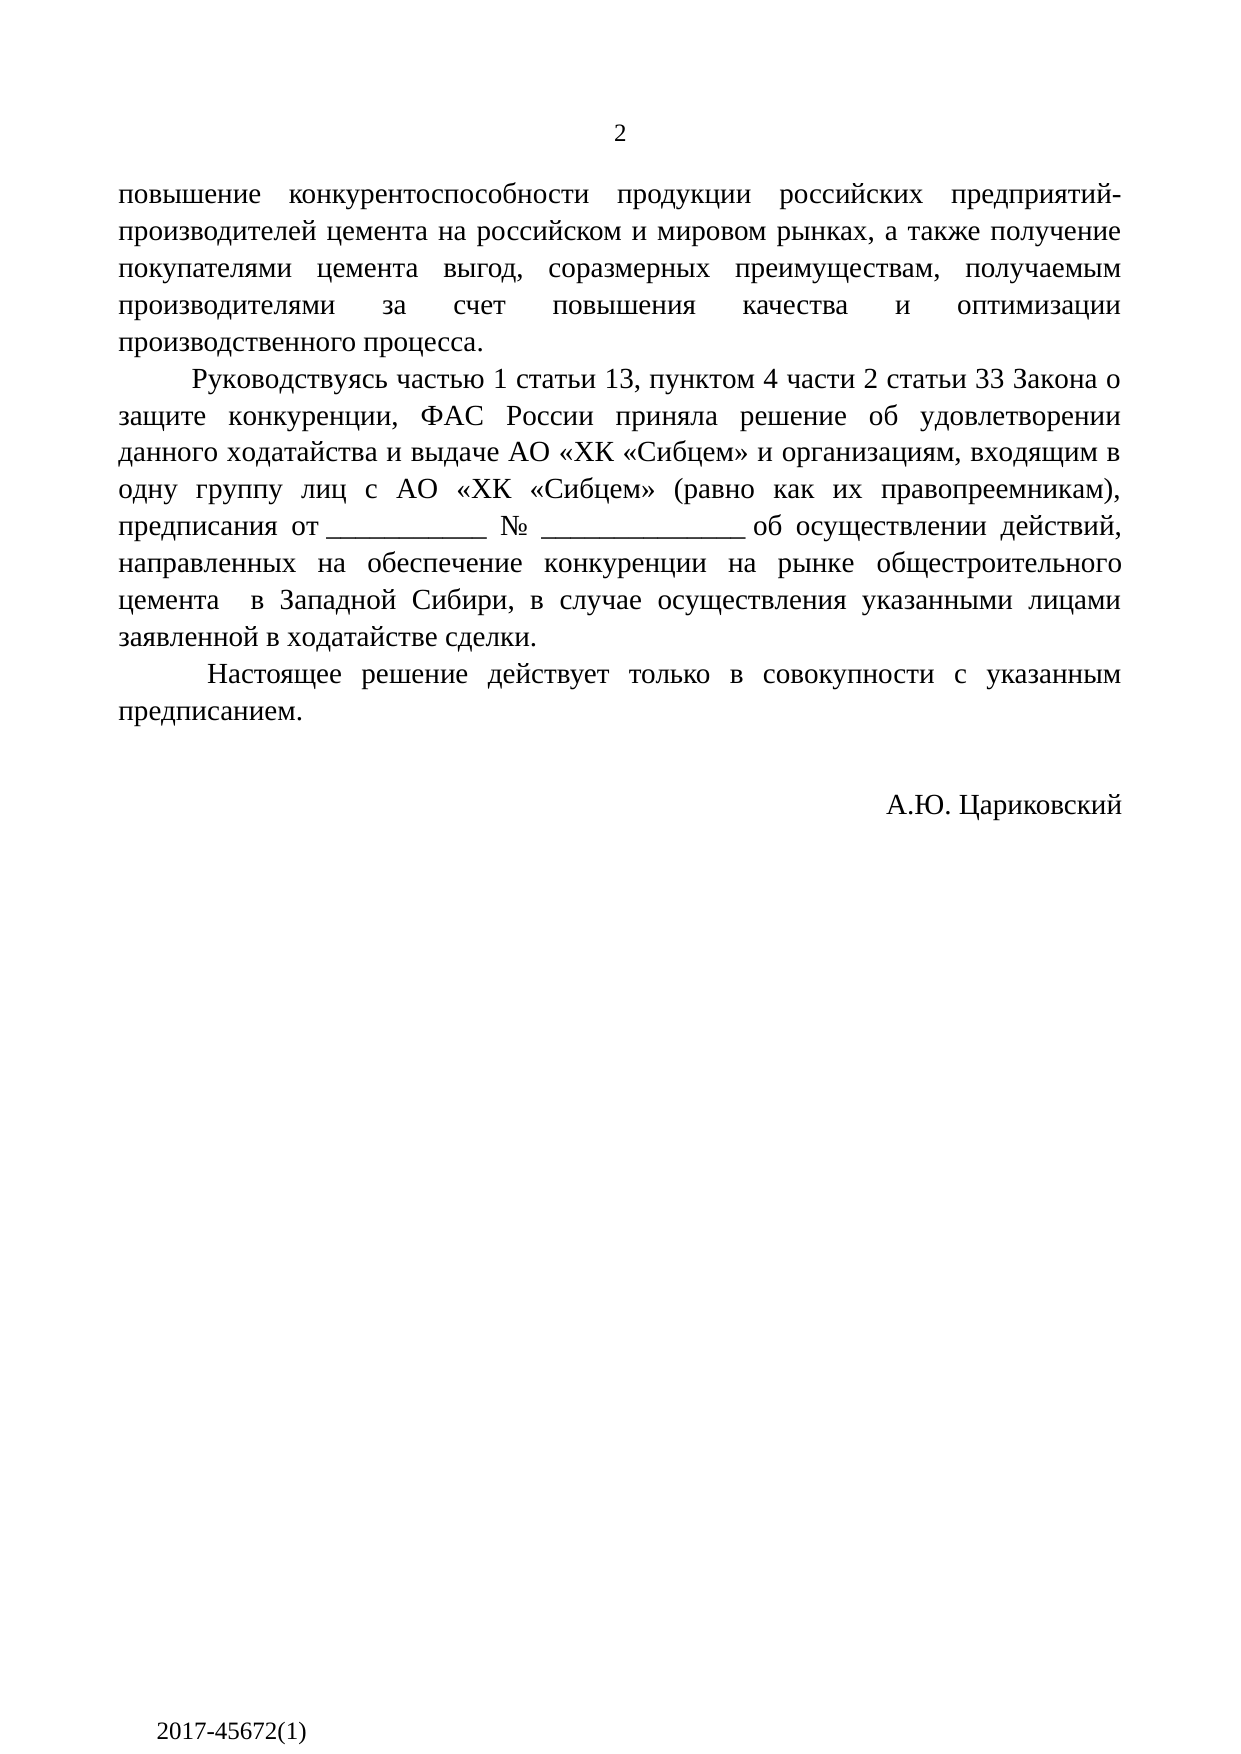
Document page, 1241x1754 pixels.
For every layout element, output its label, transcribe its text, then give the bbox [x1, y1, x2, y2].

text А.Ю. Цариковский [118, 787, 1122, 821]
text Настоящее решение действует только в совокупности с указанным предписанием. [118, 656, 1122, 726]
text Руководствуясь частью 1 статьи 13, пунктом 4 части 2 статьи 33 Закона о защите конкуренции, ФАС России приняла решение об удовлетворении данного ходатайства и выдаче АО «ХК «Сибцем» и организациям, входящим в одну группу лиц с АО «ХК «Сибцем» (равно как их правопреемникам), предписания от ___________ № ______________ об осуществлении действий, направленных на обеспечение конкуренции на рынке общестроительного цемента в Западной Сибири, в случае осуществления указанными лицами заявленной в ходатайстве сделки. [118, 361, 1122, 652]
text повышение конкурентоспособности продукции российских предприятий-производителей цемента на российском и мировом рынках, а также получение покупателями цемента выгод, соразмерных преимуществам, получаемым производителями за счет повышения качества и оптимизации производственного процесса. [118, 176, 1122, 357]
